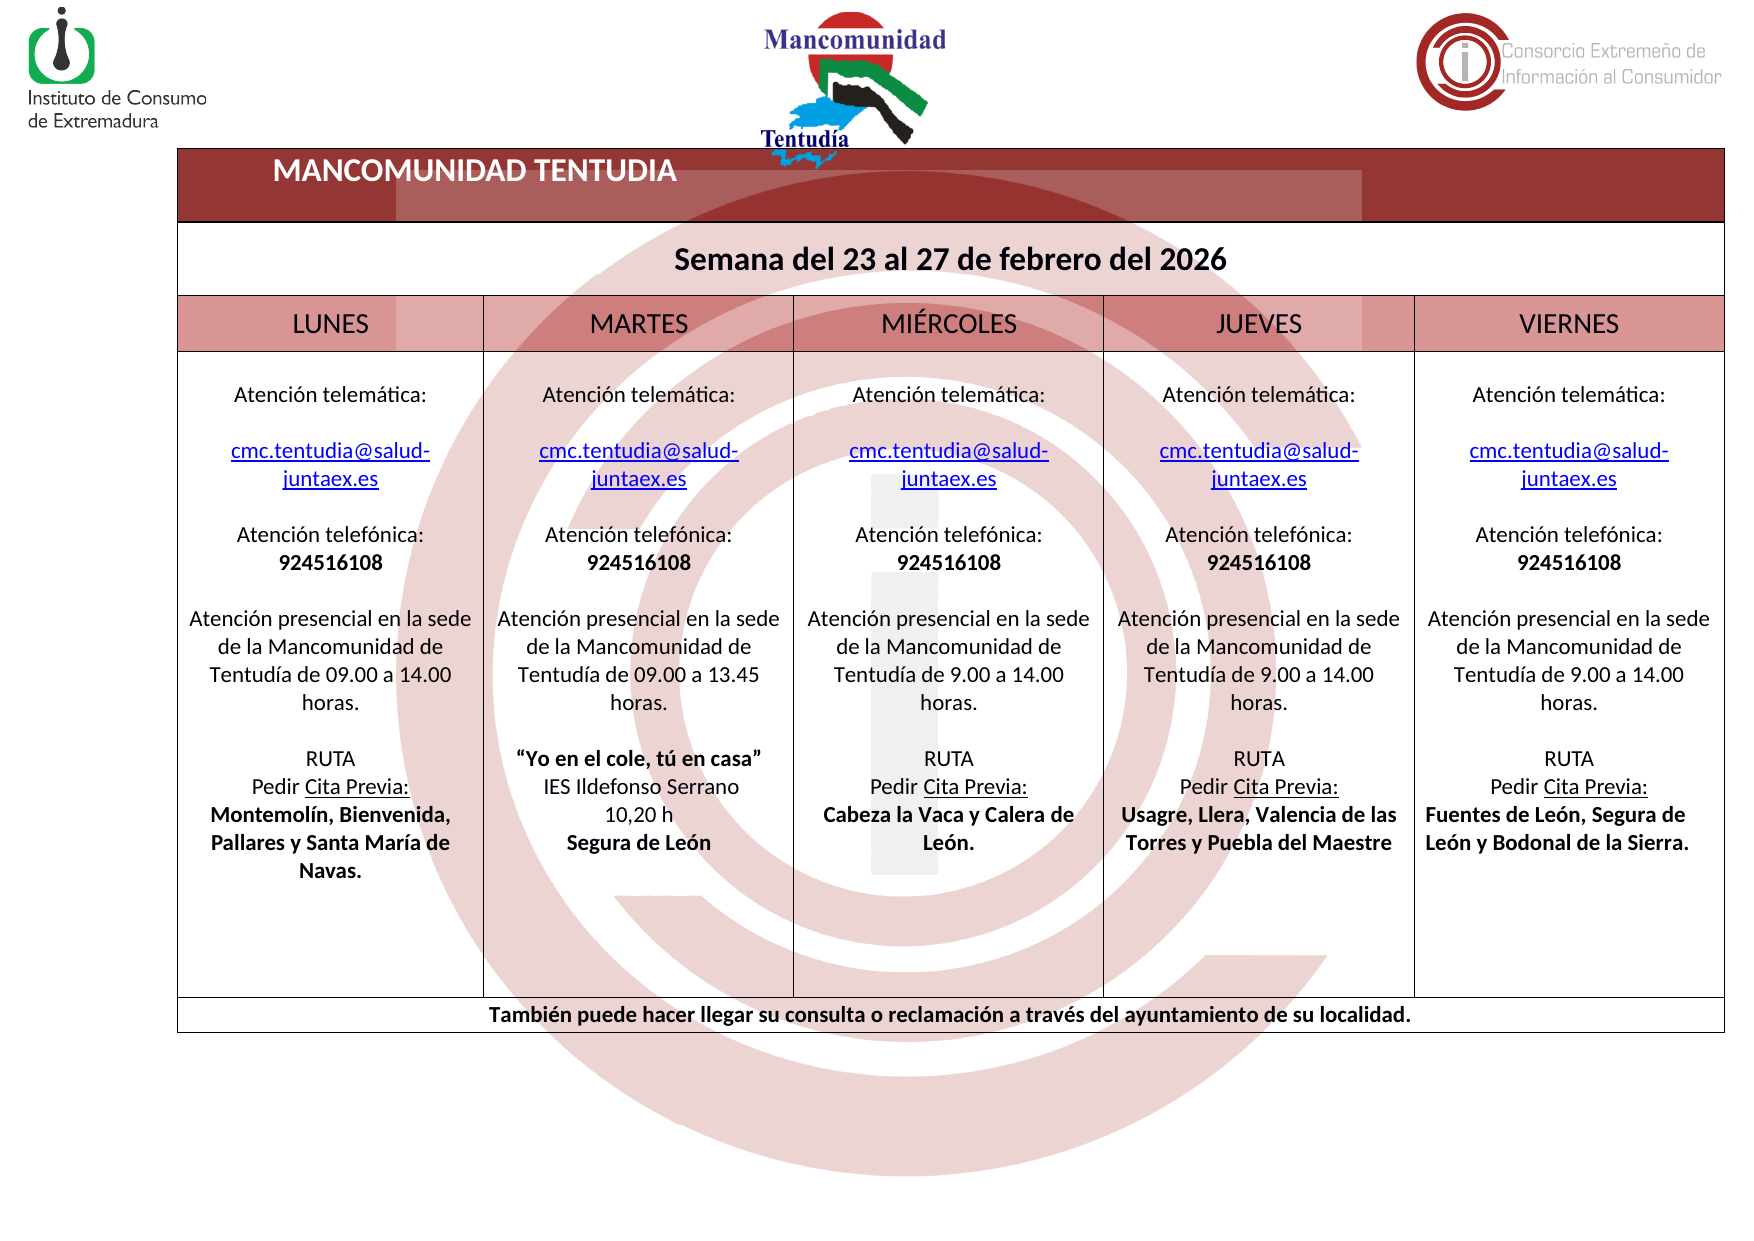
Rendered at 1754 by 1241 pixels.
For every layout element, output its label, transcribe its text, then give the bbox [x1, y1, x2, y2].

table_cell VIERNES [1415, 296, 1724, 351]
picture [1414, 12, 1724, 113]
table_header MANCOMUNIDAD TENTUDIA [178, 149, 1724, 221]
table_cell Atención telemática: cmc.tentudia@salud-juntaex.es Atención telefónica: 924516108 Atención presencial en la sede de la Mancomunidad de Tentudía de 9.00 a 14.00 horas. RUTA Pedir Cita Previa: Fuentes de León, Segura de León y Bodonal de la Sierra. [1415, 352, 1724, 997]
table_cell También puede hacer llegar su consulta o reclamación a través del ayuntamiento de su localidad. [1362, 998, 1724, 1032]
table_cell LUNES [178, 296, 395, 351]
picture [28, 7, 207, 128]
picture [761, 12, 946, 169]
table_cell Atención telemática: cmc.tentudia@salud-juntaex.es Atención telefónica: 924516108 Atención presencial en la sede de la Mancomunidad de Tentudía de 9.00 a 14.00 horas. RUTA Pedir Cita Previa: Usagre, Llera, Valencia de las Torres y Puebla del Maestre [1362, 352, 1414, 997]
table_cell Atención telemática: cmc.tentudia@salud-juntaex.es Atención telefónica: 924516108 Atención presencial en la sede de la Mancomunidad de Tentudía de 09.00 a 14.00 horas. RUTA Pedir Cita Previa: Montemolín, Bienvenida, Pallares y Santa María de Navas. [178, 352, 395, 997]
table_cell También puede hacer llegar su consulta o reclamación a través del ayuntamiento de su localidad. [178, 998, 395, 1032]
table_cell JUEVES [1362, 296, 1414, 351]
table_cell Semana del 23 al 27 de febrero del 2026 [1362, 223, 1724, 294]
table_cell Semana del 23 al 27 de febrero del 2026 [178, 223, 395, 294]
